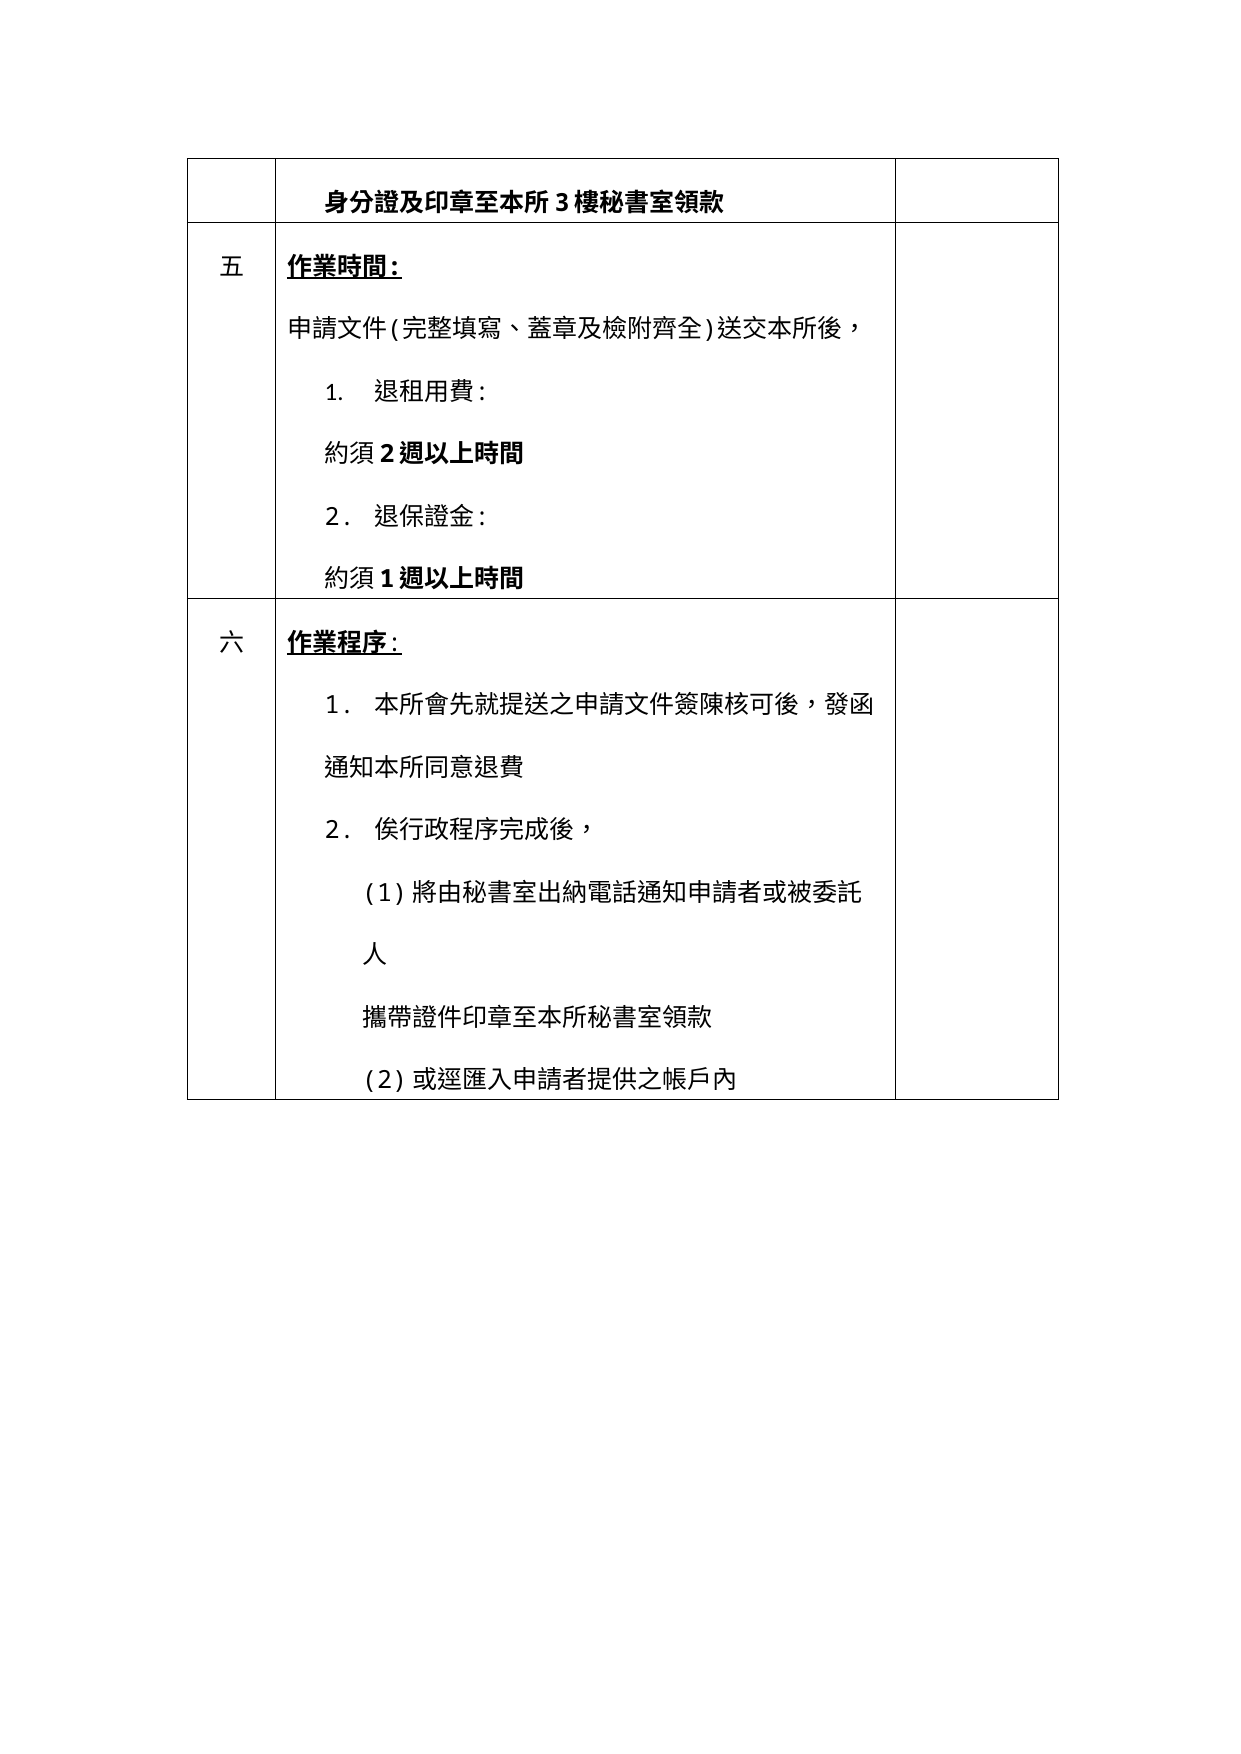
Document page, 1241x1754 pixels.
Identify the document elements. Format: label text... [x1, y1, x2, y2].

table_cell [896, 599, 1058, 1099]
table_cell [896, 223, 1058, 598]
table_cell [896, 159, 1058, 222]
table_cell 作業時間: 申請文件(完整填寫、蓋章及檢附齊全)送交本所後， 退租用費: 約須2週以上時間 退保證金: 約須1週以上時間 [276, 223, 895, 598]
table_cell [188, 159, 275, 222]
table_cell 五 [188, 223, 275, 598]
table_cell 六 [188, 599, 275, 1099]
table_cell 領取方式: 匯款 須提供申請者同名銀行存摺封面影本 倘非台銀或合庫，將另扣$30元匯費 領現 將由秘書室出納電話通知申請者或被委託人，攜帶身分證及印章至本所3樓秘書室領款 [276, 159, 895, 222]
table_cell 作業程序: 本所會先就提送之申請文件簽陳核可後，發函通知本所同意退費 俟行政程序完成後， 將由秘書室出納電話通知申請者或被委託人 攜帶證件印章至本所秘書室領款 或逕匯入申請者提供之帳戶內 [276, 599, 895, 1099]
